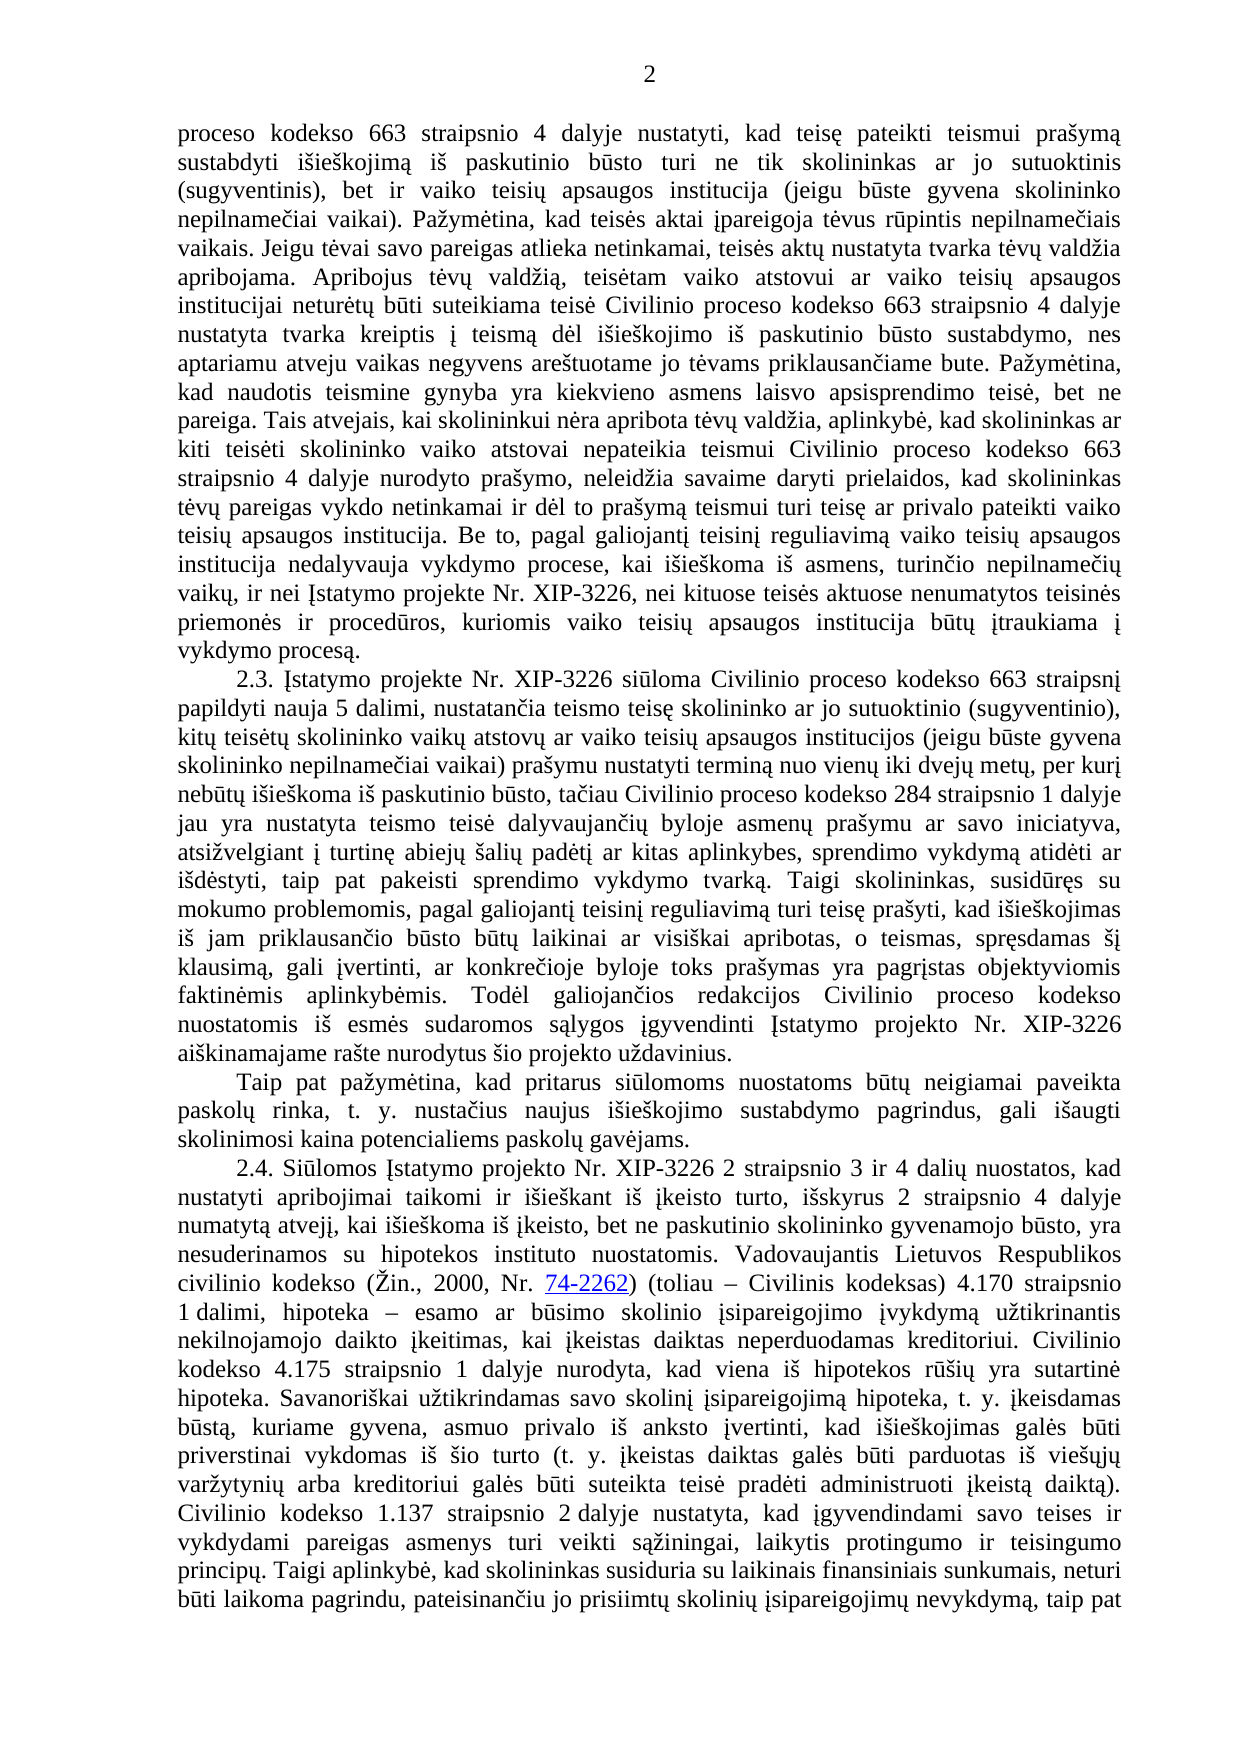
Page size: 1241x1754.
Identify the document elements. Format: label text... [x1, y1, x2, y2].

text Taip pat pažymėtina, kad pritarus siūlomoms nuostatoms būtų neigiamai paveikta paskolų rinka, t. y. nustačius naujus išieškojimo sustabdymo pagrindus, gali išaugti skolinimosi kaina potencialiems paskolų gavėjams. [177, 1067, 1122, 1153]
text proceso kodekso 663 straipsnio 4 dalyje nustatyti, kad teisę pateikti teismui prašymą sustabdyti išieškojimą iš paskutinio būsto turi ne tik skolininkas ar jo sutuoktinis (sugyventinis), bet ir vaiko teisių apsaugos institucija (jeigu būste gyvena skolininko nepilnamečiai vaikai). Pažymėtina, kad teisės aktai įpareigoja tėvus rūpintis nepilnamečiais vaikais. Jeigu tėvai savo pareigas atlieka netinkamai, teisės aktų nustatyta tvarka tėvų valdžia apribojama. Apribojus tėvų valdžią, teisėtam vaiko atstovui ar vaiko teisių apsaugos institucijai neturėtų būti suteikiama teisė Civilinio proceso kodekso 663 straipsnio 4 dalyje nustatyta tvarka kreiptis į teismą dėl išieškojimo iš paskutinio būsto sustabdymo, nes aptariamu atveju vaikas negyvens areštuotame jo tėvams priklausančiame bute. Pažymėtina, kad naudotis teismine gynyba yra kiekvieno asmens laisvo apsisprendimo teisė, bet ne pareiga. Tais atvejais, kai skolininkui nėra apribota tėvų valdžia, aplinkybė, kad skolininkas ar kiti teisėti skolininko vaiko atstovai nepateikia teismui Civilinio proceso kodekso 663 straipsnio 4 dalyje nurodyto prašymo, neleidžia savaime daryti prielaidos, kad skolininkas tėvų pareigas vykdo netinkamai ir dėl to prašymą teismui turi teisę ar privalo pateikti vaiko teisių apsaugos institucija. Be to, pagal galiojantį teisinį reguliavimą vaiko teisių apsaugos institucija nedalyvauja vykdymo procese, kai išieškoma iš asmens, turinčio nepilnamečių vaikų, ir nei Įstatymo projekte Nr. XIP-3226, nei kituose teisės aktuose nenumatytos teisinės priemonės ir procedūros, kuriomis vaiko teisių apsaugos institucija būtų įtraukiama į vykdymo procesą. [177, 118, 1122, 664]
text 2.4. Siūlomos Įstatymo projekto Nr. XIP-3226 2 straipsnio 3 ir 4 dalių nuostatos, kad nustatyti apribojimai taikomi ir išieškant iš įkeisto turto, išskyrus 2 straipsnio 4 dalyje numatytą atvejį, kai išieškoma iš įkeisto, bet ne paskutinio skolininko gyvenamojo būsto, yra nesuderinamos su hipotekos instituto nuostatomis. Vadovaujantis Lietuvos Respublikos civilinio kodekso (Žin., 2000, Nr. 74-2262) (toliau – Civilinis kodeksas) 4.170 straipsnio 1 dalimi, hipoteka – esamo ar būsimo skolinio įsipareigojimo įvykdymą užtikrinantis nekilnojamojo daikto įkeitimas, kai įkeistas daiktas neperduodamas kreditoriui. Civilinio kodekso 4.175 straipsnio 1 dalyje nurodyta, kad viena iš hipotekos rūšių yra sutartinė hipoteka. Savanoriškai užtikrindamas savo skolinį įsipareigojimą hipoteka, t. y. įkeisdamas būstą, kuriame gyvena, asmuo privalo iš anksto įvertinti, kad išieškojimas galės būti priverstinai vykdomas iš šio turto (t. y. įkeistas daiktas galės būti parduotas iš viešųjų varžytynių arba kreditoriui galės būti suteikta teisė pradėti administruoti įkeistą daiktą). Civilinio kodekso 1.137 straipsnio 2 dalyje nustatyta, kad įgyvendindami savo teises ir vykdydami pareigas asmenys turi veikti sąžiningai, laikytis protingumo ir teisingumo principų. Taigi aplinkybė, kad skolininkas susiduria su laikinais finansiniais sunkumais, neturi būti laikoma pagrindu, pateisinančiu jo prisiimtų skolinių įsipareigojimų nevykdymą, taip pat [177, 1153, 1122, 1613]
text 2.3. Įstatymo projekte Nr. XIP-3226 siūloma Civilinio proceso kodekso 663 straipsnį papildyti nauja 5 dalimi, nustatančia teismo teisę skolininko ar jo sutuoktinio (sugyventinio), kitų teisėtų skolininko vaikų atstovų ar vaiko teisių apsaugos institucijos (jeigu būste gyvena skolininko nepilnamečiai vaikai) prašymu nustatyti terminą nuo vienų iki dvejų metų, per kurį nebūtų išieškoma iš paskutinio būsto, tačiau Civilinio proceso kodekso 284 straipsnio 1 dalyje jau yra nustatyta teismo teisė dalyvaujančių byloje asmenų prašymu ar savo iniciatyva, atsižvelgiant į turtinę abiejų šalių padėtį ar kitas aplinkybes, sprendimo vykdymą atidėti ar išdėstyti, taip pat pakeisti sprendimo vykdymo tvarką. Taigi skolininkas, susidūręs su mokumo problemomis, pagal galiojantį teisinį reguliavimą turi teisę prašyti, kad išieškojimas iš jam priklausančio būsto būtų laikinai ar visiškai apribotas, o teismas, spręsdamas šį klausimą, gali įvertinti, ar konkrečioje byloje toks prašymas yra pagrįstas objektyviomis faktinėmis aplinkybėmis. Todėl galiojančios redakcijos Civilinio proceso kodekso nuostatomis iš esmės sudaromos sąlygos įgyvendinti Įstatymo projekto Nr. XIP-3226 aiškinamajame rašte nurodytus šio projekto uždavinius. [177, 664, 1122, 1067]
